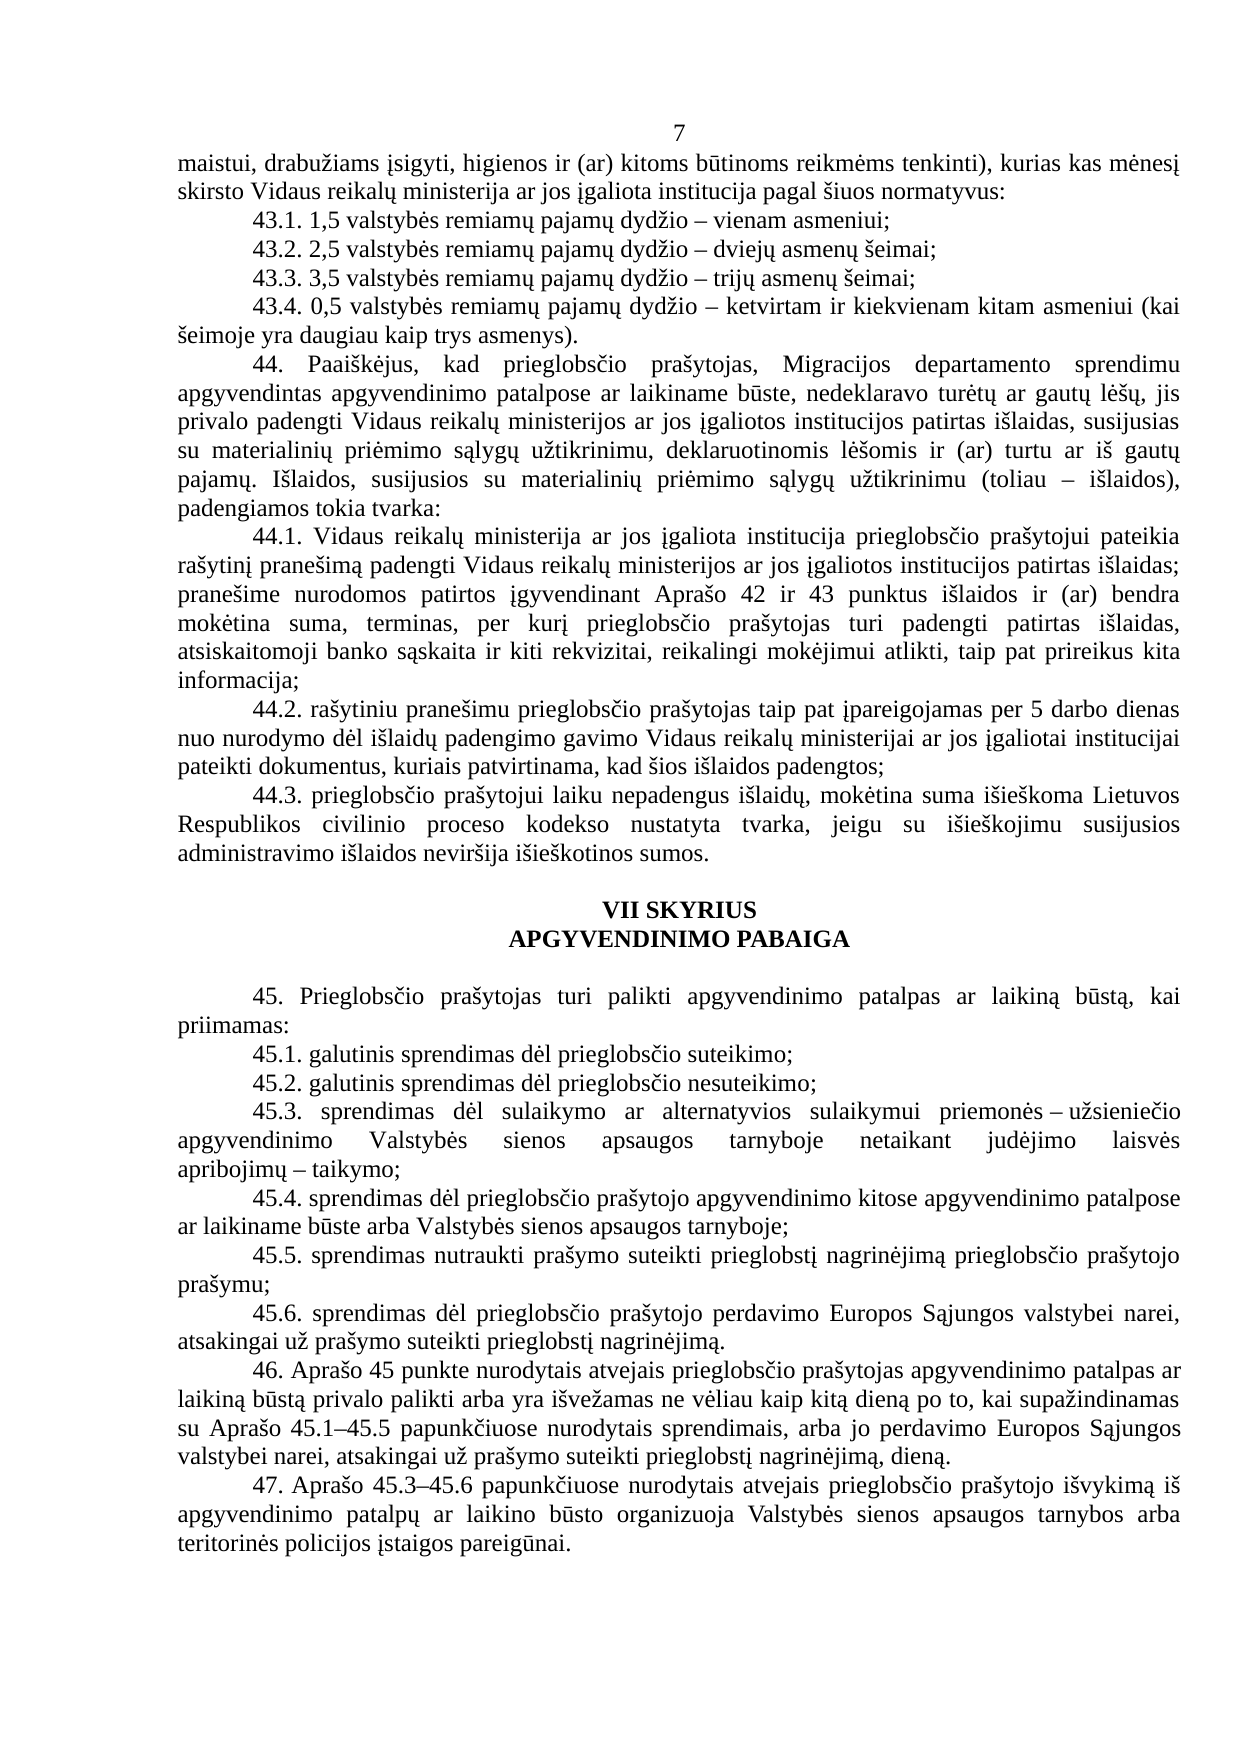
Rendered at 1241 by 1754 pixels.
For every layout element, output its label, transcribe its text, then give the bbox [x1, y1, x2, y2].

text 45.4. sprendimas dėl prieglobsčio prašytojo apgyvendinimo kitose apgyvendinimo patalpose ar laikiname būste arba Valstybės sienos apsaugos tarnyboje; [177, 1183, 1181, 1240]
text 45.5. sprendimas nutraukti prašymo suteikti prieglobstį nagrinėjimą prieglobsčio prašytojo prašymu; [177, 1240, 1181, 1298]
text 45.1. galutinis sprendimas dėl prieglobsčio suteikimo; [177, 1039, 1181, 1068]
text 43.1. 1,5 valstybės remiamų pajamų dydžio – vienam asmeniui; [177, 205, 1181, 234]
text 45.3. sprendimas dėl sulaikymo ar alternatyvios sulaikymui priemonės – užsieniečio apgyvendinimo Valstybės sienos apsaugos tarnyboje netaikant judėjimo laisvės apribojimų – taikymo; [177, 1096, 1181, 1183]
text 43.4. 0,5 valstybės remiamų pajamų dydžio – ketvirtam ir kiekvienam kitam asmeniui (kai šeimoje yra daugiau kaip trys asmenys). [177, 291, 1181, 349]
text 43.2. 2,5 valstybės remiamų pajamų dydžio – dviejų asmenų šeimai; [177, 234, 1181, 263]
text 43.3. 3,5 valstybės remiamų pajamų dydžio – trijų asmenų šeimai; [177, 263, 1181, 291]
text 45.6. sprendimas dėl prieglobsčio prašytojo perdavimo Europos Sąjungos valstybei narei, atsakingai už prašymo suteikti prieglobstį nagrinėjimą. [177, 1298, 1181, 1355]
text 46. Aprašo 45 punkte nurodytais atvejais prieglobsčio prašytojas apgyvendinimo patalpas ar laikiną būstą privalo palikti arba yra išvežamas ne vėliau kaip kitą dieną po to, kai supažindinamas su Aprašo 45.1–45.5 papunkčiuose nurodytais sprendimais, arba jo perdavimo Europos Sąjungos valstybei narei, atsakingai už prašymo suteikti prieglobstį nagrinėjimą, dieną. [177, 1355, 1181, 1470]
text 44. Paaiškėjus, kad prieglobsčio prašytojas, Migracijos departamento sprendimu apgyvendintas apgyvendinimo patalpose ar laikiname būste, nedeklaravo turėtų ar gautų lėšų, jis privalo padengti Vidaus reikalų ministerijos ar jos įgaliotos institucijos patirtas išlaidas, susijusias su materialinių priėmimo sąlygų užtikrinimu, deklaruotinomis lėšomis ir (ar) turtu ar iš gautų pajamų. Išlaidos, susijusios su materialinių priėmimo sąlygų užtikrinimu (toliau – išlaidos), padengiamos tokia tvarka: [177, 349, 1181, 521]
text 44.1. Vidaus reikalų ministerija ar jos įgaliota institucija prieglobsčio prašytojui pateikia rašytinį pranešimą padengti Vidaus reikalų ministerijos ar jos įgaliotos institucijos patirtas išlaidas; pranešime nurodomos patirtos įgyvendinant Aprašo 42 ir 43 punktus išlaidos ir (ar) bendra mokėtina suma, terminas, per kurį prieglobsčio prašytojas turi padengti patirtas išlaidas, atsiskaitomoji banko sąskaita ir kiti rekvizitai, reikalingi mokėjimui atlikti, taip pat prireikus kita informacija; [177, 521, 1181, 694]
text APGYVENDINIMO PABAIGA [177, 924, 1181, 953]
text 45. Prieglobsčio prašytojas turi palikti apgyvendinimo patalpas ar laikiną būstą, kai priimamas: [177, 981, 1181, 1039]
text 44.2. rašytiniu pranešimu prieglobsčio prašytojas taip pat įpareigojamas per 5 darbo dienas nuo nurodymo dėl išlaidų padengimo gavimo Vidaus reikalų ministerijai ar jos įgaliotai institucijai pateikti dokumentus, kuriais patvirtinama, kad šios išlaidos padengtos; [177, 694, 1181, 780]
text VII SKYRIUS [177, 895, 1181, 924]
text 44.3. prieglobsčio prašytojui laiku nepadengus išlaidų, mokėtina suma išieškoma Lietuvos Respublikos civilinio proceso kodekso nustatyta tvarka, jeigu su išieškojimu susijusios administravimo išlaidos neviršija išieškotinos sumos. [177, 780, 1181, 866]
text 45.2. galutinis sprendimas dėl prieglobsčio nesuteikimo; [177, 1068, 1181, 1096]
text maistui, drabužiams įsigyti, higienos ir (ar) kitoms būtinoms reikmėms tenkinti), kurias kas mėnesį skirsto Vidaus reikalų ministerija ar jos įgaliota institucija pagal šiuos normatyvus: [177, 148, 1181, 205]
text 47. Aprašo 45.3–45.6 papunkčiuose nurodytais atvejais prieglobsčio prašytojo išvykimą iš apgyvendinimo patalpų ar laikino būsto organizuoja Valstybės sienos apsaugos tarnybos arba teritorinės policijos įstaigos pareigūnai. [177, 1470, 1181, 1556]
